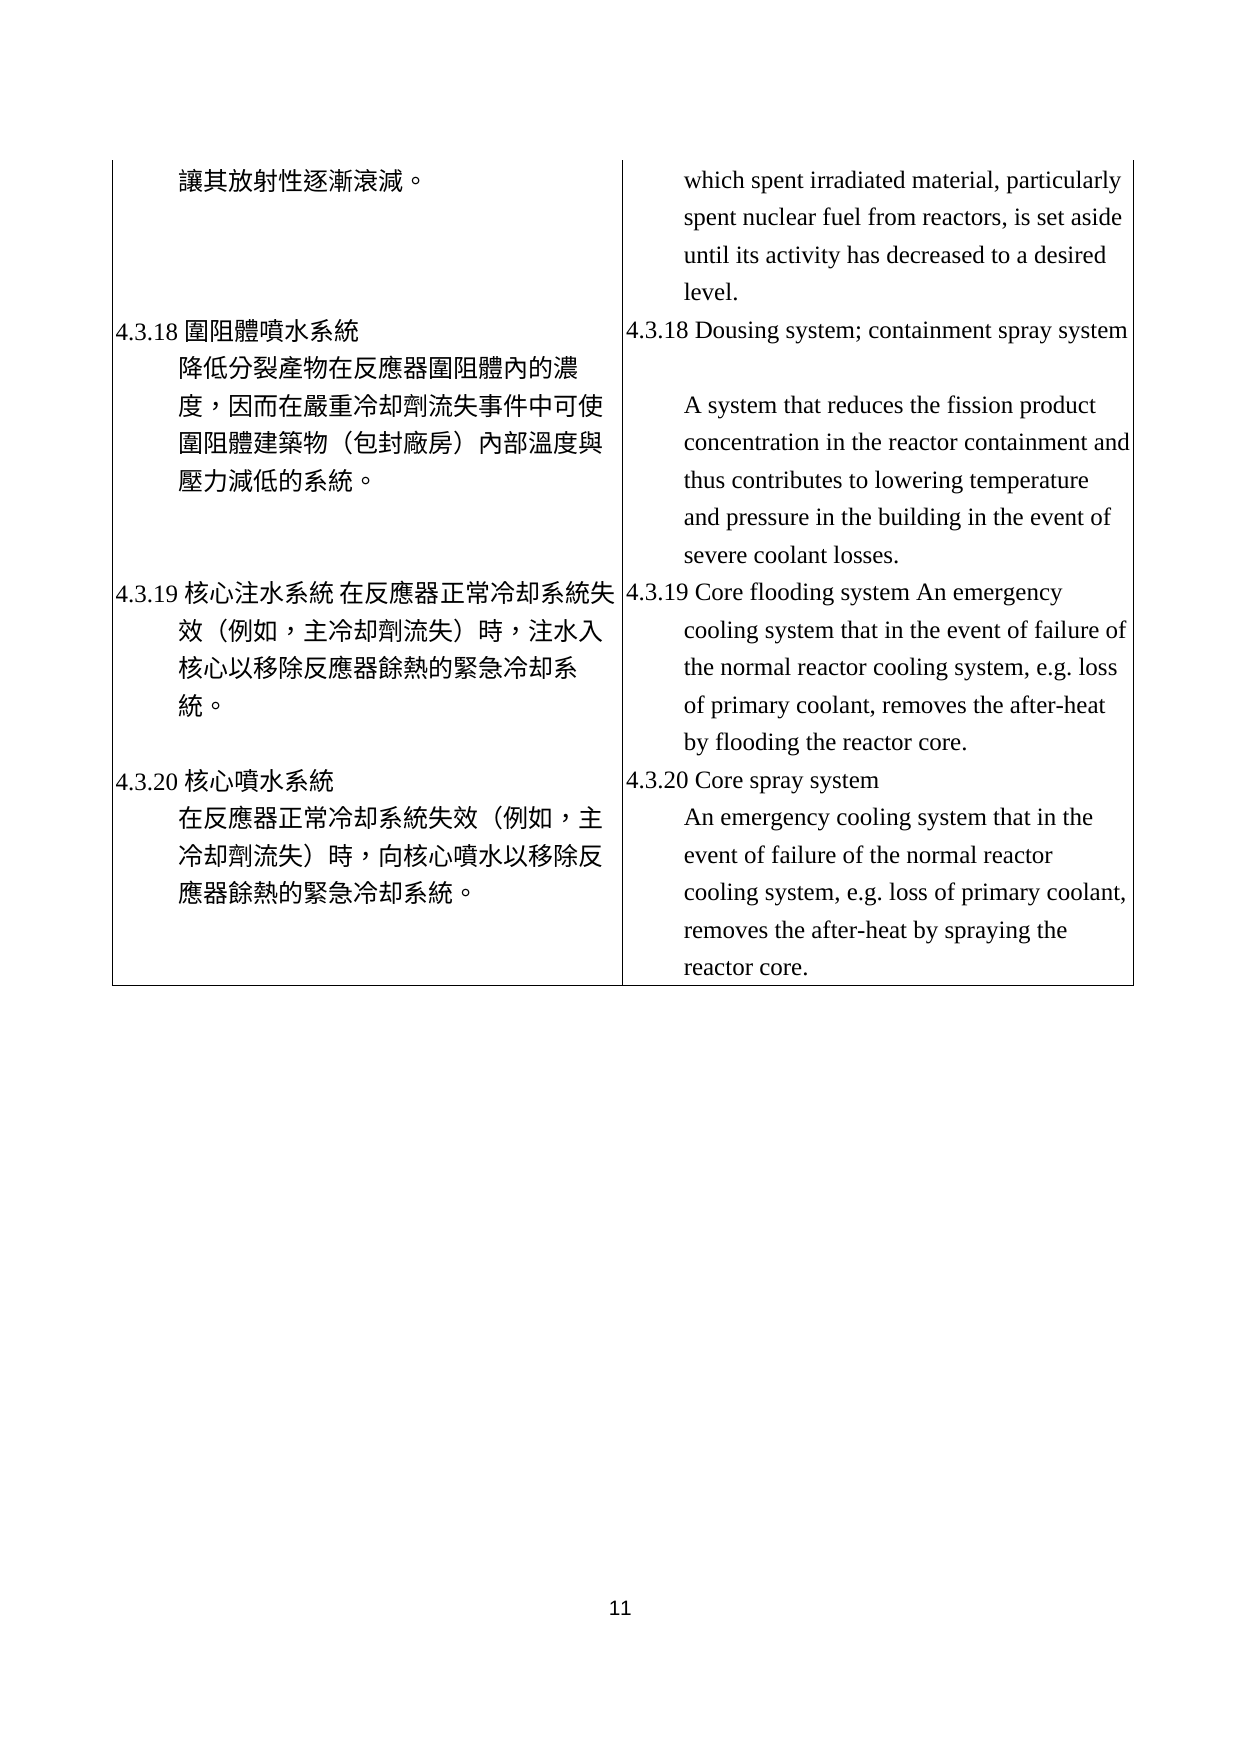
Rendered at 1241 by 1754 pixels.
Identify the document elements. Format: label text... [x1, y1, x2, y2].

table_cell 讓其放射性逐漸滖減。 [113, 160, 622, 310]
table_cell 4.3.19 核心注水系統 在反應器正常冷却系統失效（例如，主冷却劑流失）時，注水入核心以移除反應器餘熱的緊急冷却系統。 [113, 573, 622, 760]
table_cell 4.3.20 核心噴水系統 在反應器正常冷却系統失效（例如，主冷却劑流失）時，向核心噴水以移除反應器餘熱的緊急冷却系統。 [113, 760, 622, 985]
table_cell which spent irradiated material, particularly spent nuclear fuel from reactors, is set aside until its activity has decreased to a desired level. [623, 160, 1133, 310]
table_cell 4.3.20 Core spray system An emergency cooling system that in the event of failure of the normal reactor cooling system, e.g. loss of primary coolant, removes the after-heat by spraying the reactor core. [623, 760, 1133, 985]
table_cell 4.3.18 Dousing system; containment spray system A system that reduces the fission product concentration in the reactor containment and thus contributes to lowering temperature and pressure in the building in the event of severe coolant losses. [623, 310, 1133, 573]
table_cell 4.3.18 圍阻體噴水系統 降低分裂產物在反應器圍阻體內的濃度，因而在嚴重冷却劑流失事件中可使圍阻體建築物（包封廠房）內部溫度與壓力減低的系統。 [113, 310, 622, 573]
table_cell 4.3.19 Core flooding system An emergency cooling system that in the event of failure of the normal reactor cooling system, e.g. loss of primary coolant, removes the after-heat by flooding the reactor core. [623, 573, 1133, 760]
